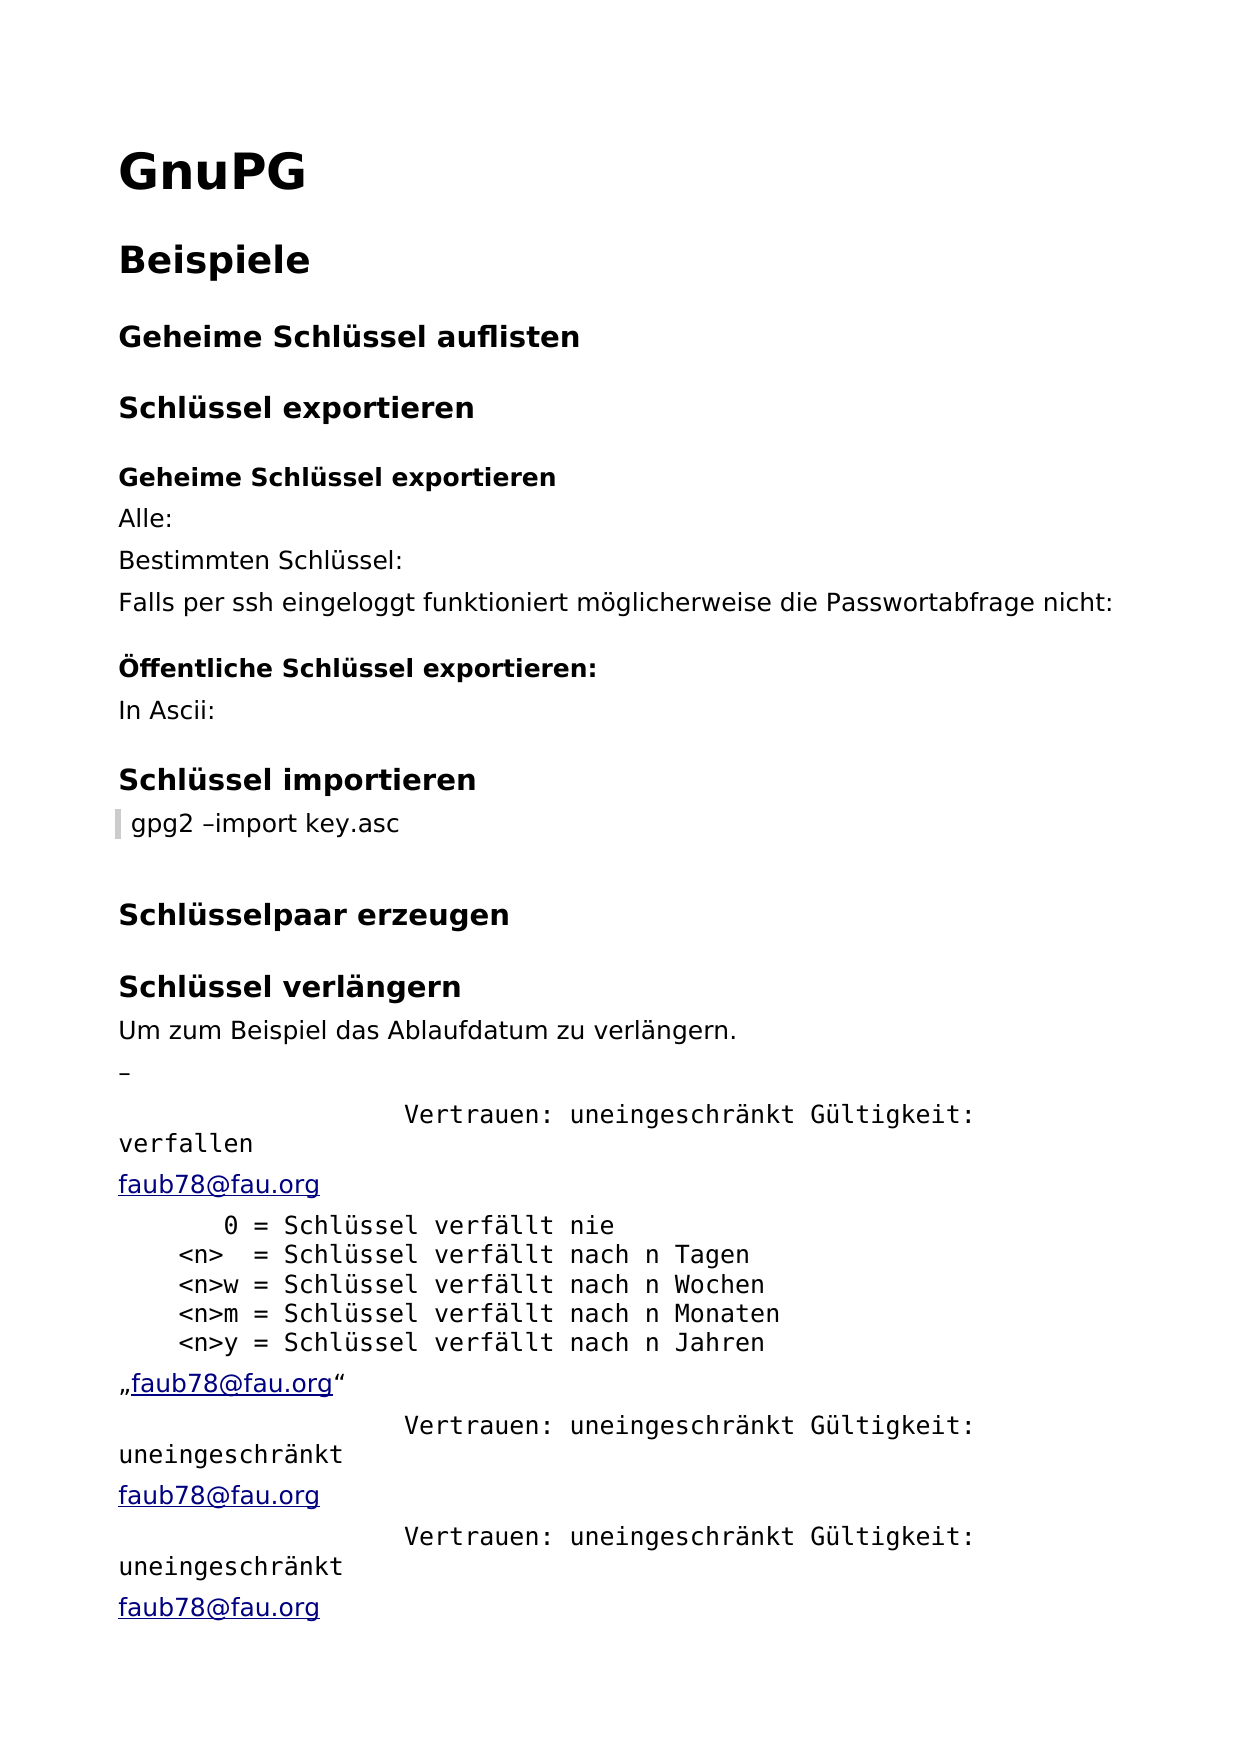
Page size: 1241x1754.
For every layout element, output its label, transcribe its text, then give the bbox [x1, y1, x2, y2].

text „faub78@fau.org“ [118, 1369, 1122, 1398]
subtitle GnuPG [118, 143, 1122, 201]
subtitle Beispiele [118, 239, 1122, 282]
subtitle Schlüsselpaar erzeugen [118, 898, 1122, 932]
text Vertrauen: uneingeschränkt Gültigkeit: uneingeschränkt [118, 1411, 1122, 1469]
subtitle Schlüssel verlängern [118, 970, 1122, 1004]
text Vertrauen: uneingeschränkt Gültigkeit: uneingeschränkt [118, 1523, 1122, 1581]
text Alle: [118, 504, 1122, 534]
text Falls per ssh eingeloggt funktioniert möglicherweise die Passwortabfrage nicht: [118, 588, 1122, 617]
text – [118, 1058, 1122, 1087]
subtitle Schlüssel exportieren [118, 391, 1122, 425]
text faub78@fau.org [118, 1170, 1122, 1199]
subtitle Geheime Schlüssel auflisten [118, 320, 1122, 354]
subtitle Geheime Schlüssel exportieren [118, 463, 1122, 492]
text In Ascii: [118, 696, 1122, 725]
text Vertrauen: uneingeschränkt Gültigkeit: verfallen [118, 1100, 1122, 1158]
table_header gpg2 –import key.asc [121, 809, 1122, 838]
text Bestimmten Schlüssel: [118, 546, 1122, 575]
text 0 = Schlüssel verfällt nie <n> = Schlüssel verfällt nach n Tagen <n>w = Schlüssel verfällt nach n Wochen <n>m = Schlüssel verfällt nach n Monaten <n>y = Schlüssel verfällt nach n Jahren [118, 1212, 1122, 1357]
subtitle Öffentliche Schlüssel exportieren: [118, 654, 1122, 684]
subtitle Schlüssel importieren [118, 763, 1122, 797]
text Um zum Beispiel das Ablaufdatum zu verlängern. [118, 1016, 1122, 1046]
text faub78@fau.org [118, 1593, 1122, 1622]
text faub78@fau.org [118, 1481, 1122, 1510]
